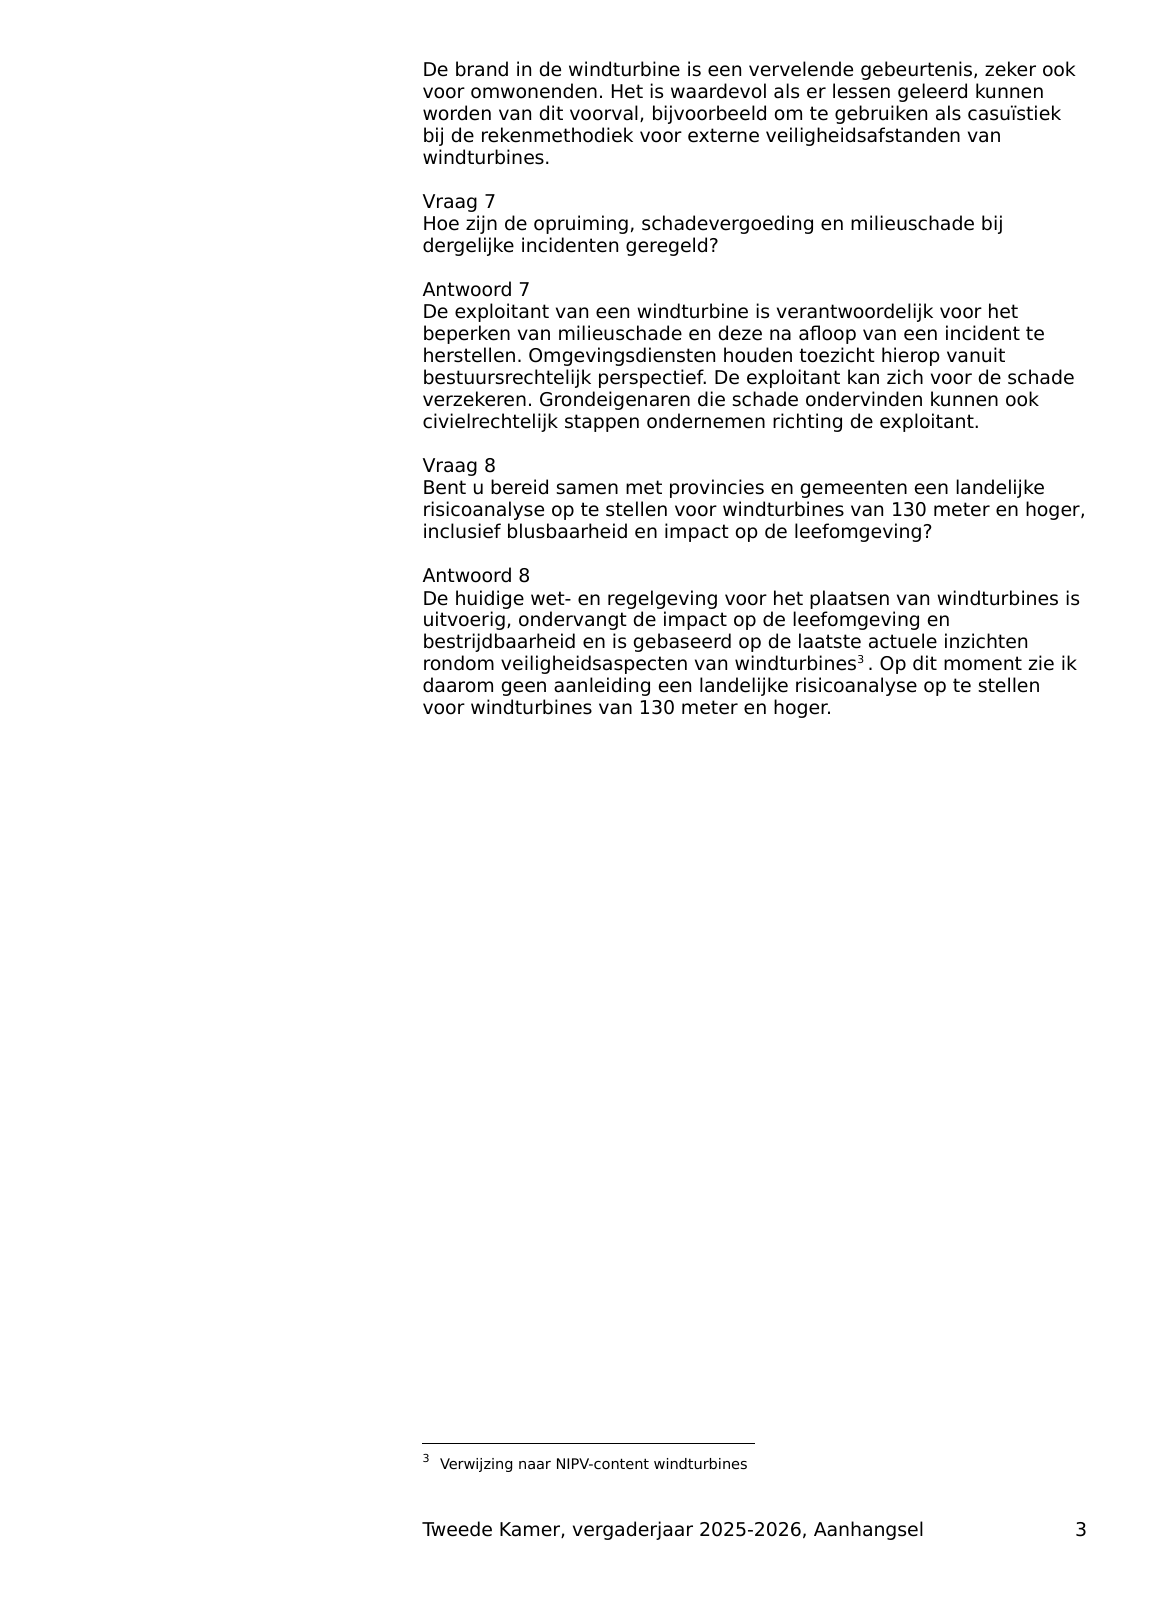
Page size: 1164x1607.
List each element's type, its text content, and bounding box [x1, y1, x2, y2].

text De exploitant van een windturbine is verantwoordelijk voor het beperken van milieuschade en deze na afloop van een incident te herstellen. Omgevingsdiensten houden toezicht hierop vanuit bestuursrechtelijk perspectief. De exploitant kan zich voor de schade verzekeren. Grondeigenaren die schade ondervinden kunnen ook civielrechtelijk stappen ondernemen richting de exploitant. [422, 301, 1087, 433]
text Antwoord 8 [422, 565, 1087, 587]
text De huidige wet- en regelgeving voor het plaatsen van windturbines is uitvoerig, ondervangt de impact op de leefomgeving en bestrijdbaarheid en is gebaseerd op de laatste actuele inzichten rondom veiligheidsaspecten van windturbines. Op dit moment zie ik daarom geen aanleiding een landelijke risicoanalyse op te stellen voor windturbines van 130 meter en hoger. [422, 587, 1087, 719]
text Verwijzing naar NIPV-content windturbines [422, 1452, 1087, 1474]
text Bent u bereid samen met provincies en gemeenten een landelijke risicoanalyse op te stellen voor windturbines van 130 meter en hoger, inclusief blusbaarheid en impact op de leefomgeving? [422, 477, 1087, 543]
text Antwoord 7 [422, 279, 1087, 301]
text Vraag 8 [422, 455, 1087, 477]
text Vraag 7 [422, 191, 1087, 213]
text Hoe zijn de opruiming, schadevergoeding en milieuschade bij dergelijke incidenten geregeld? [422, 213, 1087, 257]
text De brand in de windturbine is een vervelende gebeurtenis, zeker ook voor omwonenden. Het is waardevol als er lessen geleerd kunnen worden van dit voorval, bijvoorbeeld om te gebruiken als casuïstiek bij de rekenmethodiek voor externe veiligheidsafstanden van windturbines. [422, 59, 1087, 169]
